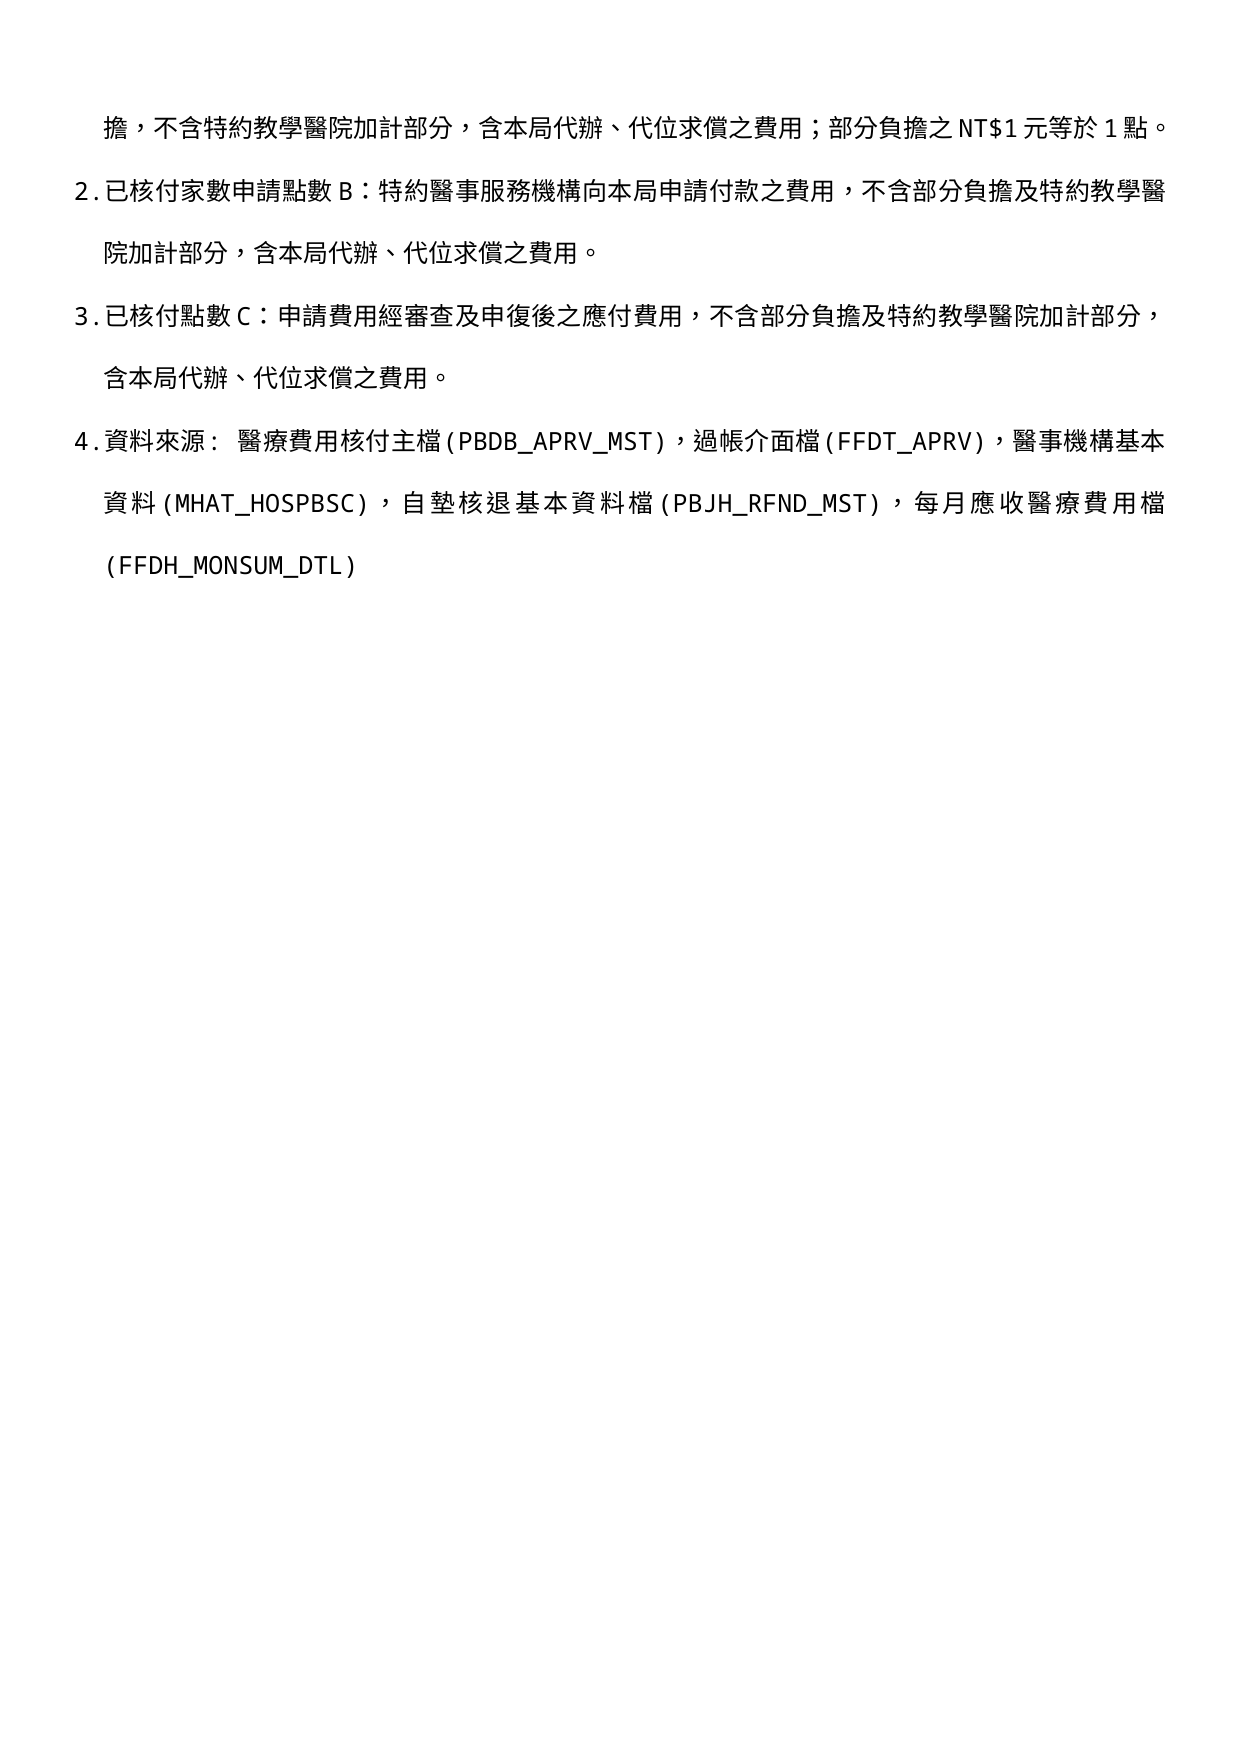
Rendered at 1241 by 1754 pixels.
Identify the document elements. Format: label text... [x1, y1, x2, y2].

text 1.已核付家數醫療費用A：特約醫事服務機構向本局填報之醫事服務費用，為申請點數加上部分負擔，不含特約教學醫院加計部分，含本局代辦、代位求償之費用；部分負擔之NT$1元等於1點。 [74, 85, 1167, 148]
text 2.已核付家數申請點數B：特約醫事服務機構向本局申請付款之費用，不含部分負擔及特約教學醫院加計部分，含本局代辦、代位求償之費用。 [74, 148, 1167, 273]
text 4.資料來源: 醫療費用核付主檔(PBDB_APRV_MST)，過帳介面檔(FFDT_APRV)，醫事機構基本資料(MHAT_HOSPBSC)，自墊核退基本資料檔(PBJH_RFND_MST)，每月應收醫療費用檔(FFDH_MONSUM_DTL) [74, 398, 1167, 585]
text 3.已核付點數C：申請費用經審查及申復後之應付費用，不含部分負擔及特約教學醫院加計部分，含本局代辦、代位求償之費用。 [74, 273, 1167, 398]
